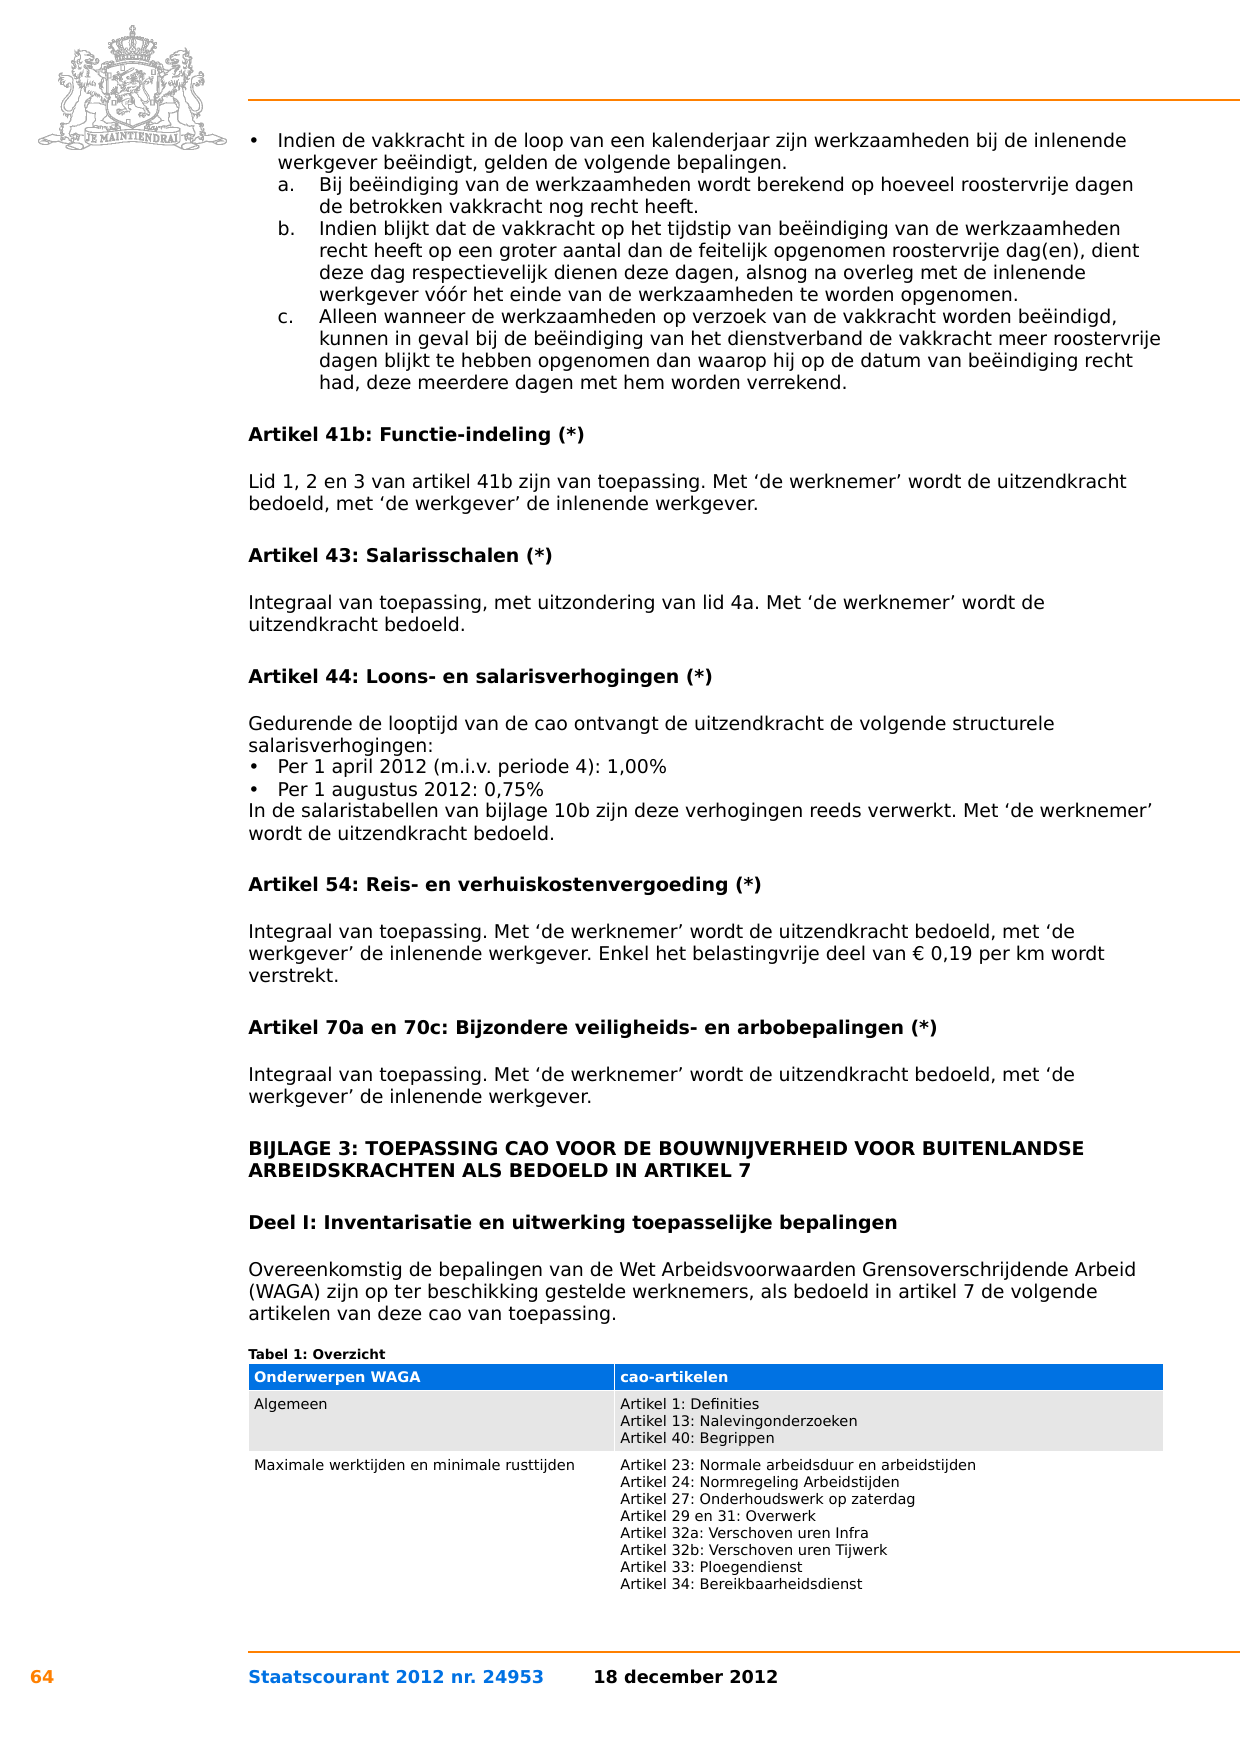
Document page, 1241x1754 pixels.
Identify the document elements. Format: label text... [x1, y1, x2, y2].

table_cell Artikel 23: Normale arbeidsduur en arbeidstijden Artikel 24: Normregeling Arbeidstijden Artikel 27: Onderhoudswerk op zaterdag Artikel 29 en 31: Overwerk Artikel 32a: Verschoven uren Infra Artikel 32b: Verschoven uren Tijwerk Artikel 33: Ploegendienst Artikel 34: Bereikbaarheidsdienst [615, 1453, 1163, 1598]
table_cell Onderwerpen WAGA [249, 1364, 614, 1390]
table_cell Artikel 1: Definities Artikel 13: Nalevingonderzoeken Artikel 40: Begrippen [615, 1391, 1163, 1451]
subtitle Artikel 43: Salarisschalen (*) [248, 544, 1163, 567]
text Integraal van toepassing. Met ‘de werknemer’ wordt de uitzendkracht bedoeld, met ‘de werkgever’ de inlenende werkgever. [248, 1064, 1163, 1108]
subtitle Deel I: Inventarisatie en uitwerking toepasselijke bepalingen [248, 1212, 1163, 1234]
picture [38, 25, 227, 150]
text c. Alleen wanneer de werkzaamheden op verzoek van de vakkracht worden beëindigd, kunnen in geval bij de beëindiging van het dienstverband de vakkracht meer roostervrije dagen blijkt te hebben opgenomen dan waarop hij op de datum van beëindiging recht had, deze meerdere dagen met hem worden verrekend. [277, 306, 1163, 394]
text • Per 1 april 2012 (m.i.v. periode 4): 1,00% [248, 756, 1163, 778]
subtitle Artikel 70a en 70c: Bijzondere veiligheids- en arbobepalingen (*) [248, 1017, 1163, 1039]
text • Per 1 augustus 2012: 0,75% [248, 778, 1163, 800]
subtitle Artikel 54: Reis- en verhuiskostenvergoeding (*) [248, 874, 1163, 896]
text Overeenkomstig de bepalingen van de Wet Arbeidsvoorwaarden Grensoverschrijdende Arbeid (WAGA) zijn op ter beschikking gestelde werknemers, als bedoeld in artikel 7 de volgende artikelen van deze cao van toepassing. [248, 1259, 1163, 1325]
text Integraal van toepassing. Met ‘de werknemer’ wordt de uitzendkracht bedoeld, met ‘de werkgever’ de inlenende werkgever. Enkel het belastingvrije deel van € 0,19 per km wordt verstrekt. [248, 921, 1163, 987]
text In de salaristabellen van bijlage 10b zijn deze verhogingen reeds verwerkt. Met ‘de werknemer’ wordt de uitzendkracht bedoeld. [248, 800, 1163, 844]
table_cell cao-artikelen [615, 1364, 1163, 1390]
text a. Bij beëindiging van de werkzaamheden wordt berekend op hoeveel roostervrije dagen de betrokken vakkracht nog recht heeft. [277, 174, 1163, 218]
subtitle Artikel 44: Loons- en salarisverhogingen (*) [248, 666, 1163, 687]
text Lid 1, 2 en 3 van artikel 41b zijn van toepassing. Met ‘de werknemer’ wordt de uitzendkracht bedoeld, met ‘de werkgever’ de inlenende werkgever. [248, 471, 1163, 514]
text • Indien de vakkracht in de loop van een kalenderjaar zijn werkzaamheden bij de inlenende werkgever beëindigt, gelden de volgende bepalingen. [248, 130, 1163, 174]
table_header Tabel 1: Overzicht [248, 1347, 1163, 1363]
subtitle Artikel 41b: Functie-indeling (*) [248, 424, 1163, 446]
table_cell Maximale werktijden en minimale rusttijden [249, 1453, 614, 1598]
table_cell Algemeen [249, 1391, 614, 1451]
subtitle BIJLAGE 3: TOEPASSING CAO VOOR DE BOUWNIJVERHEID VOOR BUITENLANDSE ARBEIDSKRACHTEN ALS BEDOELD IN ARTIKEL 7 [248, 1138, 1163, 1182]
text b. Indien blijkt dat de vakkracht op het tijdstip van beëindiging van de werkzaamheden recht heeft op een groter aantal dan de feitelijk opgenomen roostervrije dag(en), dient deze dag respectievelijk dienen deze dagen, alsnog na overleg met de inlenende werkgever vóór het einde van de werkzaamheden te worden opgenomen. [277, 218, 1163, 306]
text Gedurende de looptijd van de cao ontvangt de uitzendkracht de volgende structurele salarisverhogingen: [248, 712, 1163, 756]
text Integraal van toepassing, met uitzondering van lid 4a. Met ‘de werknemer’ wordt de uitzendkracht bedoeld. [248, 592, 1163, 636]
